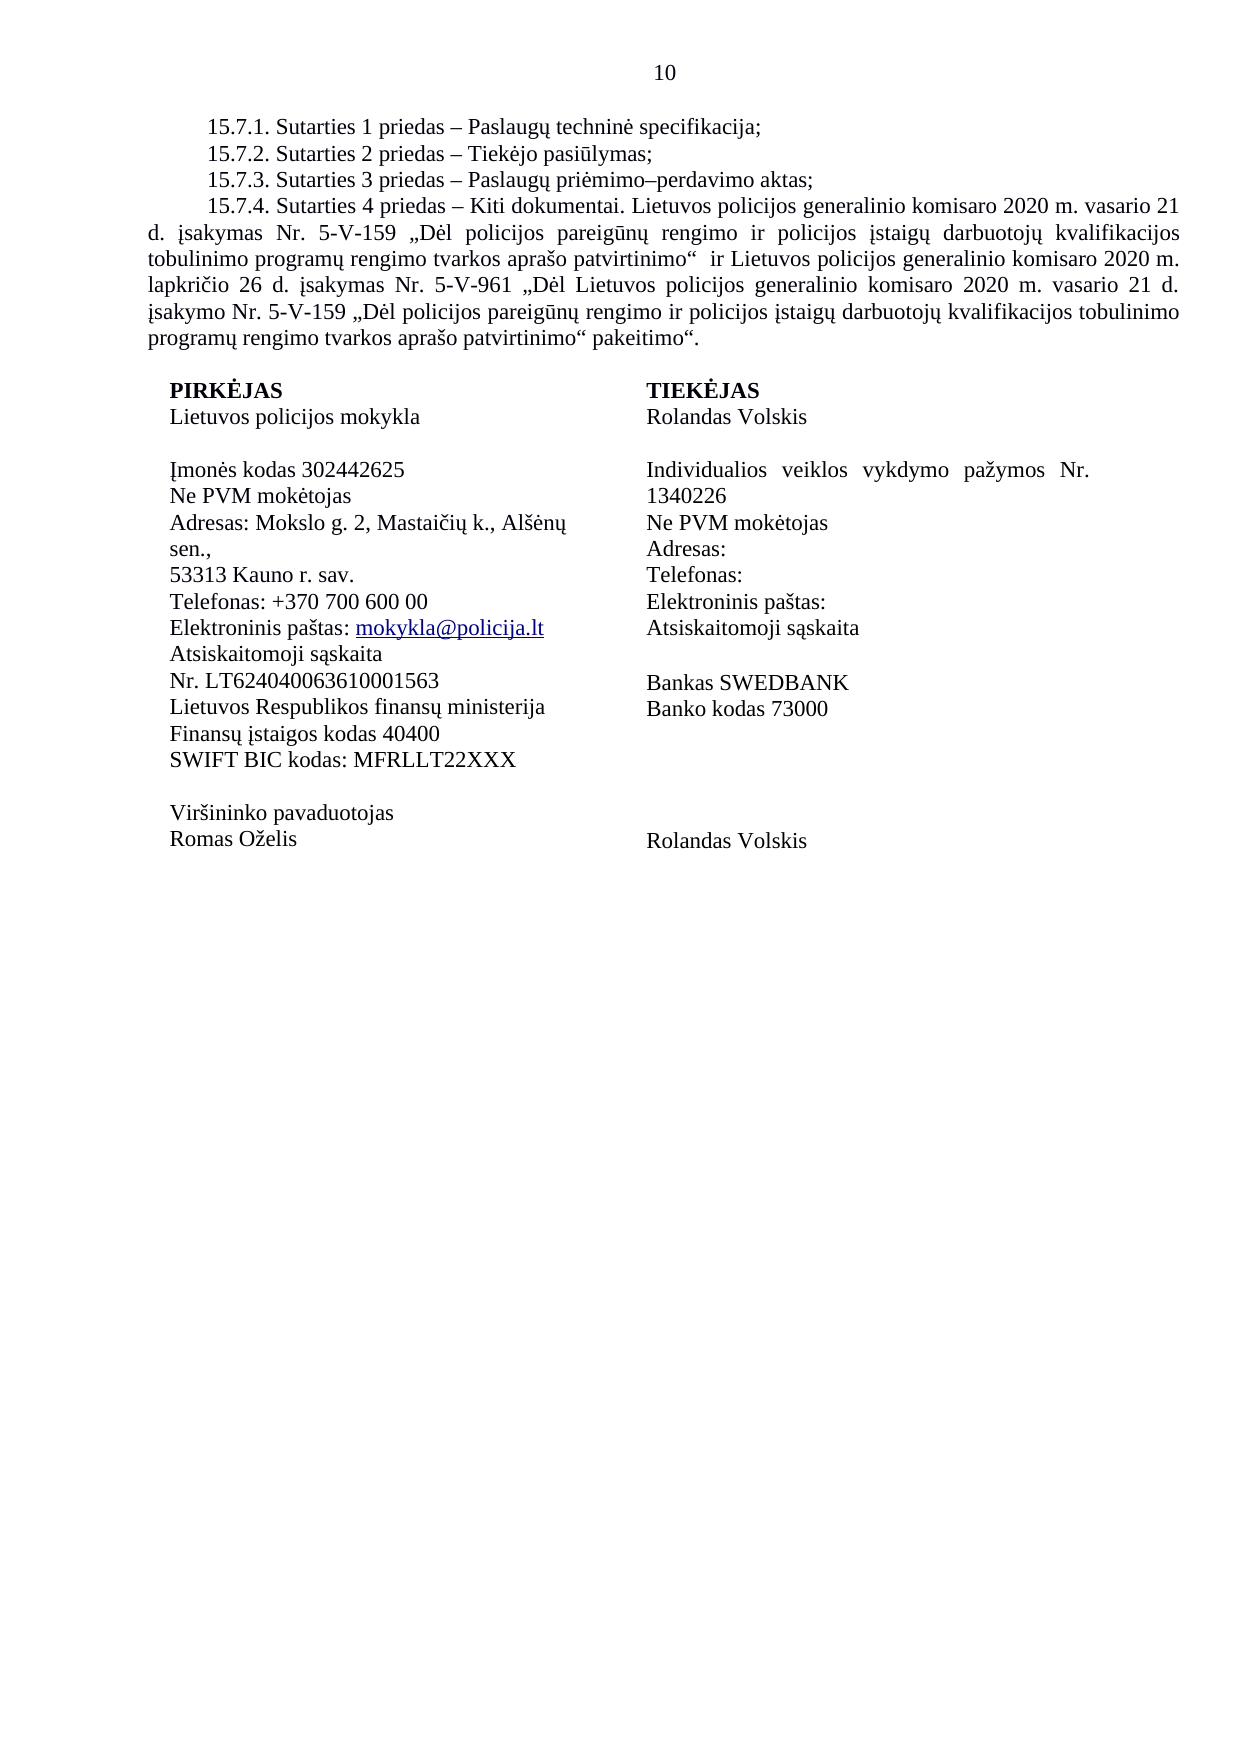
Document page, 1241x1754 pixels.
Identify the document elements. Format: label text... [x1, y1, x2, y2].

table_header PIRKĖJAS Lietuvos policijos mokykla Įmonės kodas 302442625 Ne PVM mokėtojas Adresas: Mokslo g. 2, Mastaičių k., Alšėnų sen., 53313 Kauno r. sav. Telefonas: +370 700 600 00 Elektroninis paštas: mokykla@policija.lt Atsiskaitomoji sąskaita Nr. LT624040063610001563 Lietuvos Respublikos finansų ministerija Finansų įstaigos kodas 40400 SWIFT BIC kodas: MFRLLT22XXX Viršininko pavaduotojas Romas Oželis [148, 377, 624, 853]
table_header TIEKĖJAS Rolandas Volskis Individualios veiklos vykdymo pažymos Nr. 1340226 Ne PVM mokėtojas Adresas: Telefonas: Elektroninis paštas: Atsiskaitomoji sąskaita Bankas SWEDBANK Banko kodas 73000 Rolandas Volskis [625, 377, 1102, 853]
text 15.7.4. Sutarties 4 priedas – Kiti dokumentai. Lietuvos policijos generalinio komisaro 2020 m. vasario 21 d. įsakymas Nr. 5-V-159 „Dėl policijos pareigūnų rengimo ir policijos įstaigų darbuotojų kvalifikacijos tobulinimo programų rengimo tvarkos aprašo patvirtinimo“ ir Lietuvos policijos generalinio komisaro 2020 m. lapkričio 26 d. įsakymas Nr. 5-V-961 „Dėl Lietuvos policijos generalinio komisaro 2020 m. vasario 21 d. įsakymo Nr. 5-V-159 „Dėl policijos pareigūnų rengimo ir policijos įstaigų darbuotojų kvalifikacijos tobulinimo programų rengimo tvarkos aprašo patvirtinimo“ pakeitimo“. [148, 192, 1181, 351]
text 15.7.3. Sutarties 3 priedas – Paslaugų priėmimo–perdavimo aktas; [148, 166, 1181, 192]
text 15.7.2. Sutarties 2 priedas – Tiekėjo pasiūlymas; [148, 140, 1181, 166]
text 15.7.1. Sutarties 1 priedas – Paslaugų techninė specifikacija; [148, 113, 1181, 140]
